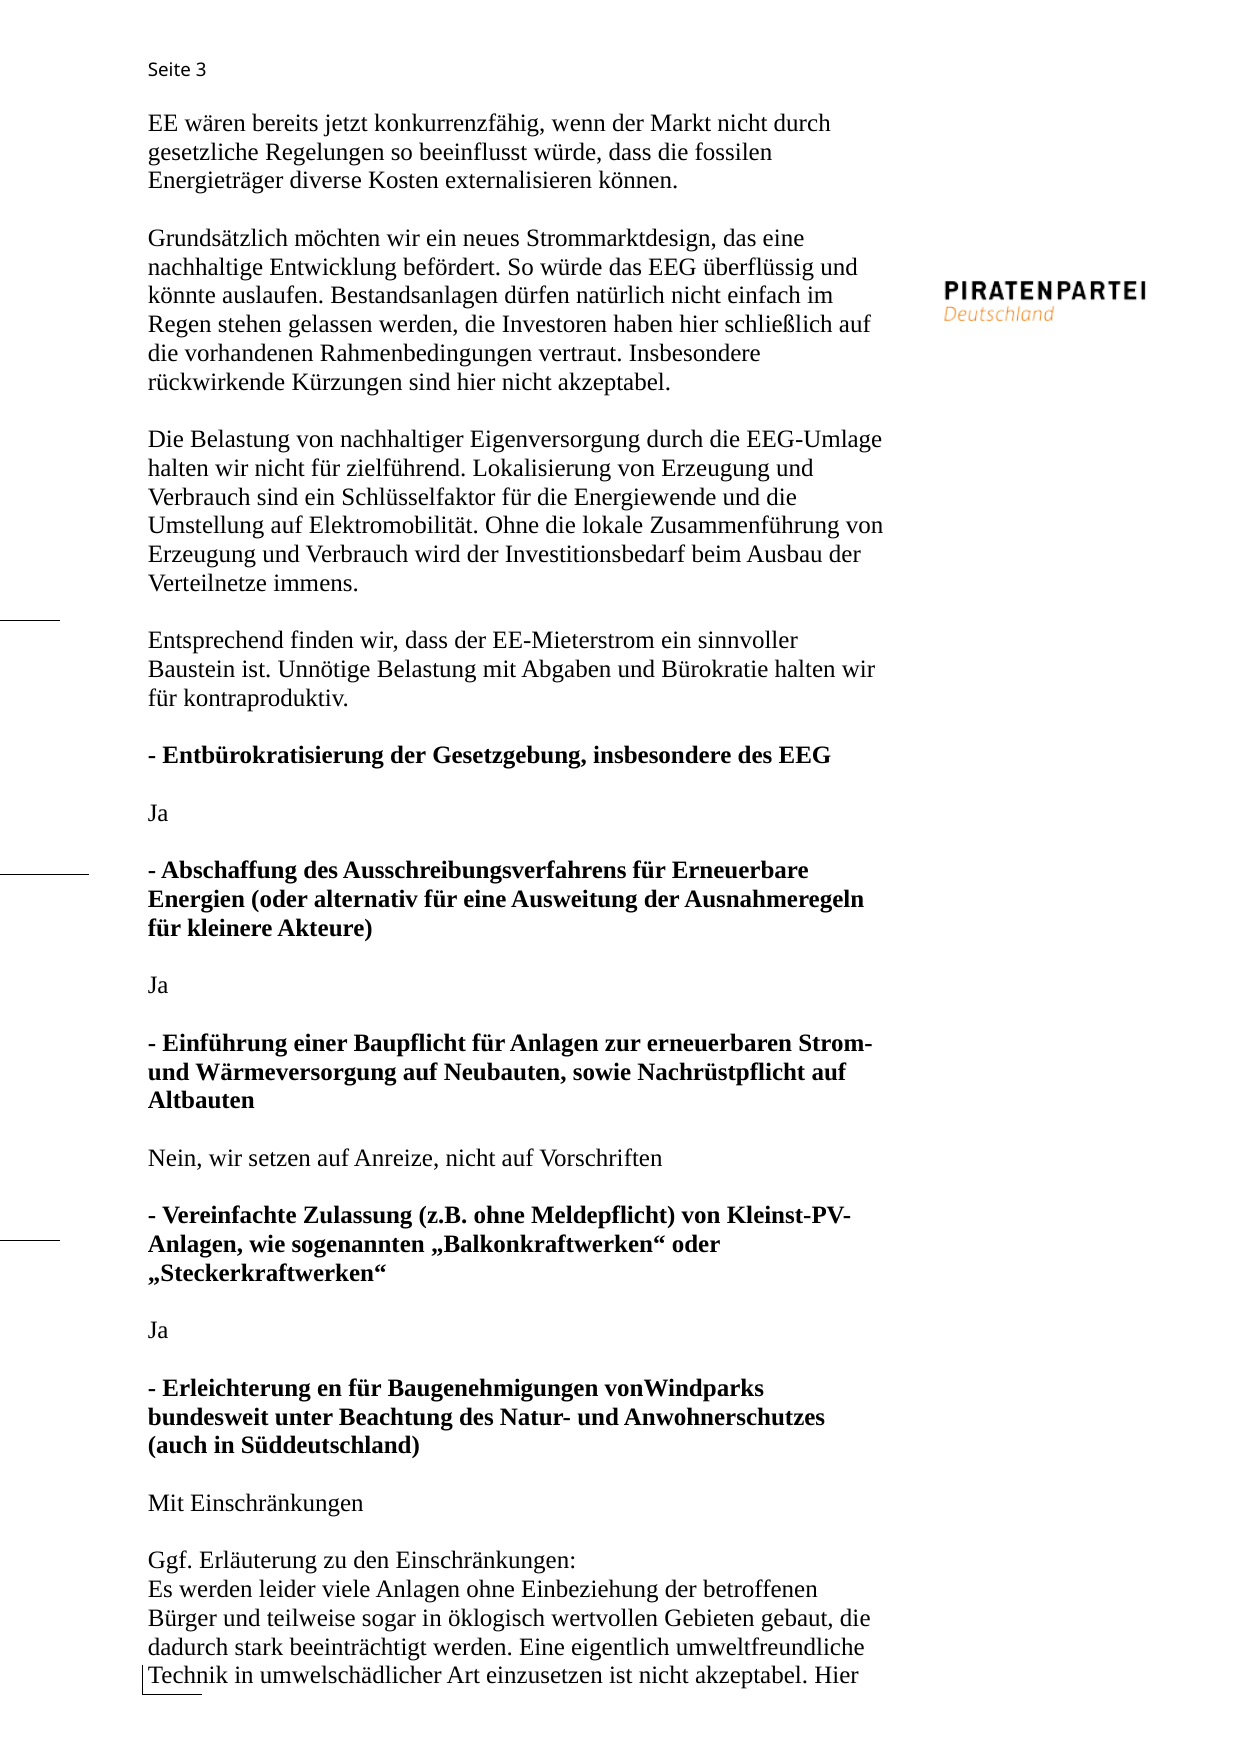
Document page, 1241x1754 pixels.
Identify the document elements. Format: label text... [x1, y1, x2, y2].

text - Einführung einer Baupflicht für Anlagen zur erneuerbaren Strom- und Wärmeversorgung auf Neubauten, sowie Nachrüstpflicht auf Altbauten [148, 1028, 886, 1114]
text Ja [148, 1316, 886, 1344]
text Mit Einschränkungen [148, 1488, 886, 1517]
text - Abschaffung des Ausschreibungsverfahrens für Erneuerbare Energien (oder alternativ für eine Ausweitung der Ausnahmeregeln für kleinere Akteure) [148, 856, 886, 942]
text Es werden leider viele Anlagen ohne Einbeziehung der betroffenen Bürger und teilweise sogar in öklogisch wertvollen Gebieten gebaut, die dadurch stark beeinträchtigt werden. Eine eigentlich umweltfreundliche Technik in umwelschädlicher Art einzusetzen ist nicht akzeptabel. Hier [148, 1574, 886, 1689]
text - Erleichterung en für Baugenehmigungen vonWindparks bundesweit unter Beachtung des Natur- und Anwohnerschutzes (auch in Süddeutschland) [148, 1373, 886, 1459]
picture [821, 240, 1241, 361]
text - Entbürokratisierung der Gesetzgebung, insbesondere des EEG [148, 741, 886, 769]
text Ja [148, 798, 886, 827]
text Ggf. Erläuterung zu den Einschränkungen: [148, 1546, 886, 1574]
text Ja [148, 971, 886, 999]
text - Vereinfachte Zulassung (z.B. ohne Meldepflicht) von Kleinst-PV-Anlagen, wie sogenannten „Balkonkraftwerken“ oder „Steckerkraftwerken“ [148, 1201, 886, 1287]
text EE wären bereits jetzt konkurrenzfähig, wenn der Markt nicht durch gesetzliche Regelungen so beeinflusst würde, dass die fossilen Energieträger diverse Kosten externalisieren können. Grundsätzlich möchten wir ein neues Strommarktdesign, das eine nachhaltige Entwicklung befördert. So würde das EEG überflüssig und könnte auslaufen. Bestandsanlagen dürfen natürlich nicht einfach im Regen stehen gelassen werden, die Investoren haben hier schließlich auf die vorhandenen Rahmenbedingungen vertraut. Insbesondere rückwirkende Kürzungen sind hier nicht akzeptabel. Die Belastung von nachhaltiger Eigenversorgung durch die EEG-Umlage halten wir nicht für zielführend. Lokalisierung von Erzeugung und Verbrauch sind ein Schlüsselfaktor für die Energiewende und die Umstellung auf Elektromobilität. Ohne die lokale Zusammenführung von Erzeugung und Verbrauch wird der Investitionsbedarf beim Ausbau der Verteilnetze immens. Entsprechend finden wir, dass der EE-Mieterstrom ein sinnvoller Baustein ist. Unnötige Belastung mit Abgaben und Bürokratie halten wir für kontraproduktiv. [148, 108, 886, 712]
text Nein, wir setzen auf Anreize, nicht auf Vorschriften [148, 1143, 886, 1172]
